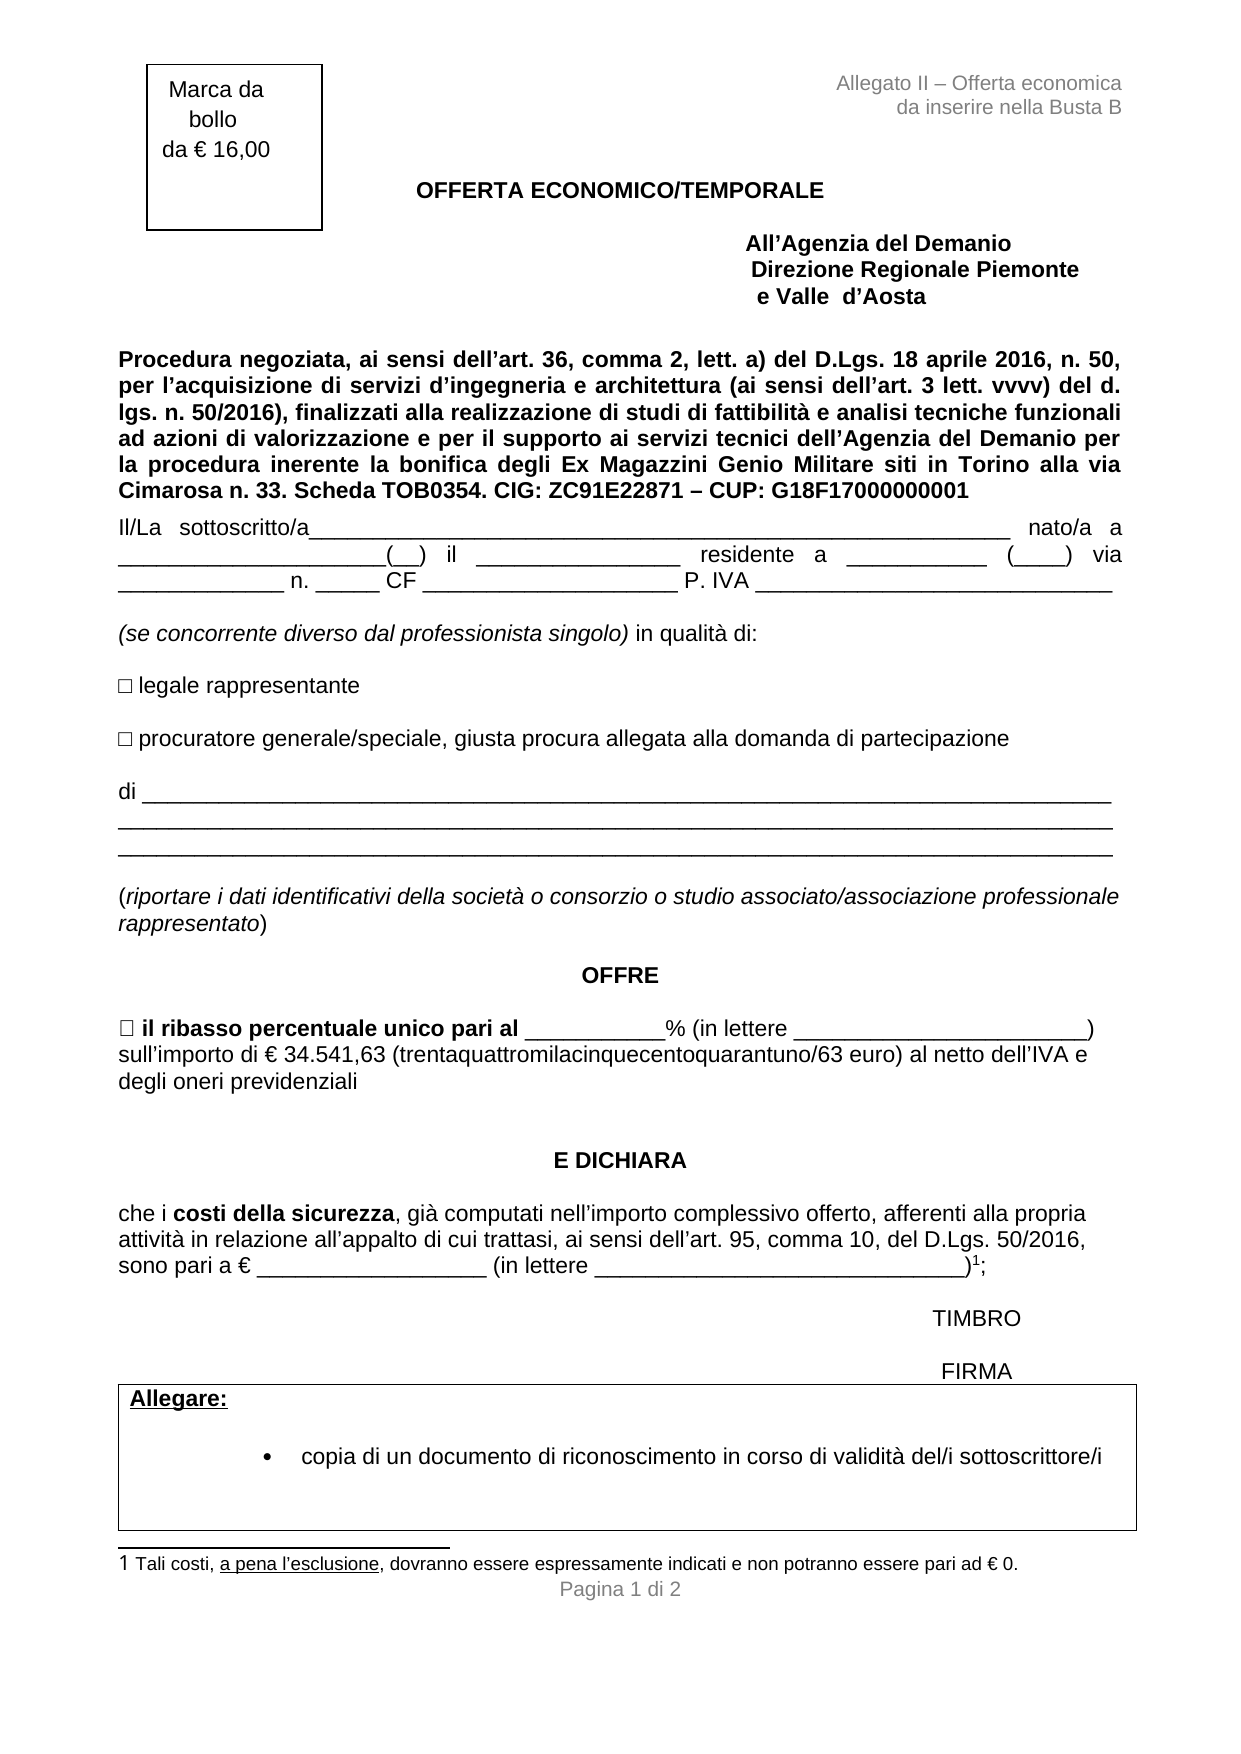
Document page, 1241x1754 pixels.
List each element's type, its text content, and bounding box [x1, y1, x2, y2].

text TIMBRO [634, 1305, 1122, 1331]
text E DICHIARA [118, 1147, 1122, 1173]
text ______________________________________________________________________________ [118, 831, 1122, 857]
text ______________________________________________________________________________ [118, 804, 1122, 831]
text (riportare i dati identificativi della società o consorzio o studio associato/associazione professionale rappresentato) [118, 883, 1122, 936]
text Il/La sottoscritto/a_______________________________________________________ nato/a a _____________________(__) il ________________ residente a ___________ (____) via _____________ n. _____ CF ____________________ P. IVA ____________________________ [118, 514, 1122, 593]
text (se concorrente diverso dal professionista singolo) in qualità di: [118, 620, 1122, 646]
text FIRMA [634, 1358, 1122, 1384]
text OFFERTA ECONOMICO/TEMPORALE [323, 177, 1122, 203]
text  il ribasso percentuale unico pari al ___________% (in lettere _______________________) sull’importo di € 34.541,63 (trentaquattromilacinquecentoquarantuno/63 euro) al netto dell’IVA e degli oneri previdenziali [118, 1015, 1122, 1094]
text Tali costi, a pena l’esclusione, dovranno essere espressamente indicati e non potranno essere pari ad € 0. [118, 1548, 1122, 1577]
text Direzione Regionale Piemonte [118, 256, 1122, 283]
text Procedura negoziata, ai sensi dell’art. 36, comma 2, lett. a) del D.Lgs. 18 aprile 2016, n. 50, per l’acquisizione di servizi d’ingegneria e architettura (ai sensi dell’art. 3 lett. vvvv) del d. lgs. n. 50/2016), finalizzati alla realizzazione di studi di fattibilità e analisi tecniche funzionali ad azioni di valorizzazione e per il supporto ai servizi tecnici dell’Agenzia del Demanio per la procedura inerente la bonifica degli Ex Magazzini Genio Militare siti in Torino alla via Cimarosa n. 33. Scheda TOB0354. CIG: ZC91E22871 – CUP: G18F17000000001 [118, 346, 1122, 504]
text che i costi della sicurezza, già computati nell’importo complessivo offerto, afferenti alla propria attività in relazione all’appalto di cui trattasi, ai sensi dell’art. 95, comma 10, del D.Lgs. 50/2016, sono pari a € __________________ (in lettere _____________________________); [118, 1199, 1122, 1278]
text OFFRE [118, 962, 1122, 989]
text [118, 177, 146, 203]
text e Valle d’Aosta [118, 283, 1122, 309]
table_header Allegare: copia di un documento di riconoscimento in corso di validità del/i sottoscrittore/i [119, 1385, 1136, 1530]
text □ procuratore generale/speciale, giusta procura allegata alla domanda di partecipazione [118, 725, 1122, 751]
text di ____________________________________________________________________________ [118, 778, 1122, 804]
text All’Agenzia del Demanio [118, 230, 1122, 256]
text □ legale rappresentante [118, 672, 1122, 699]
